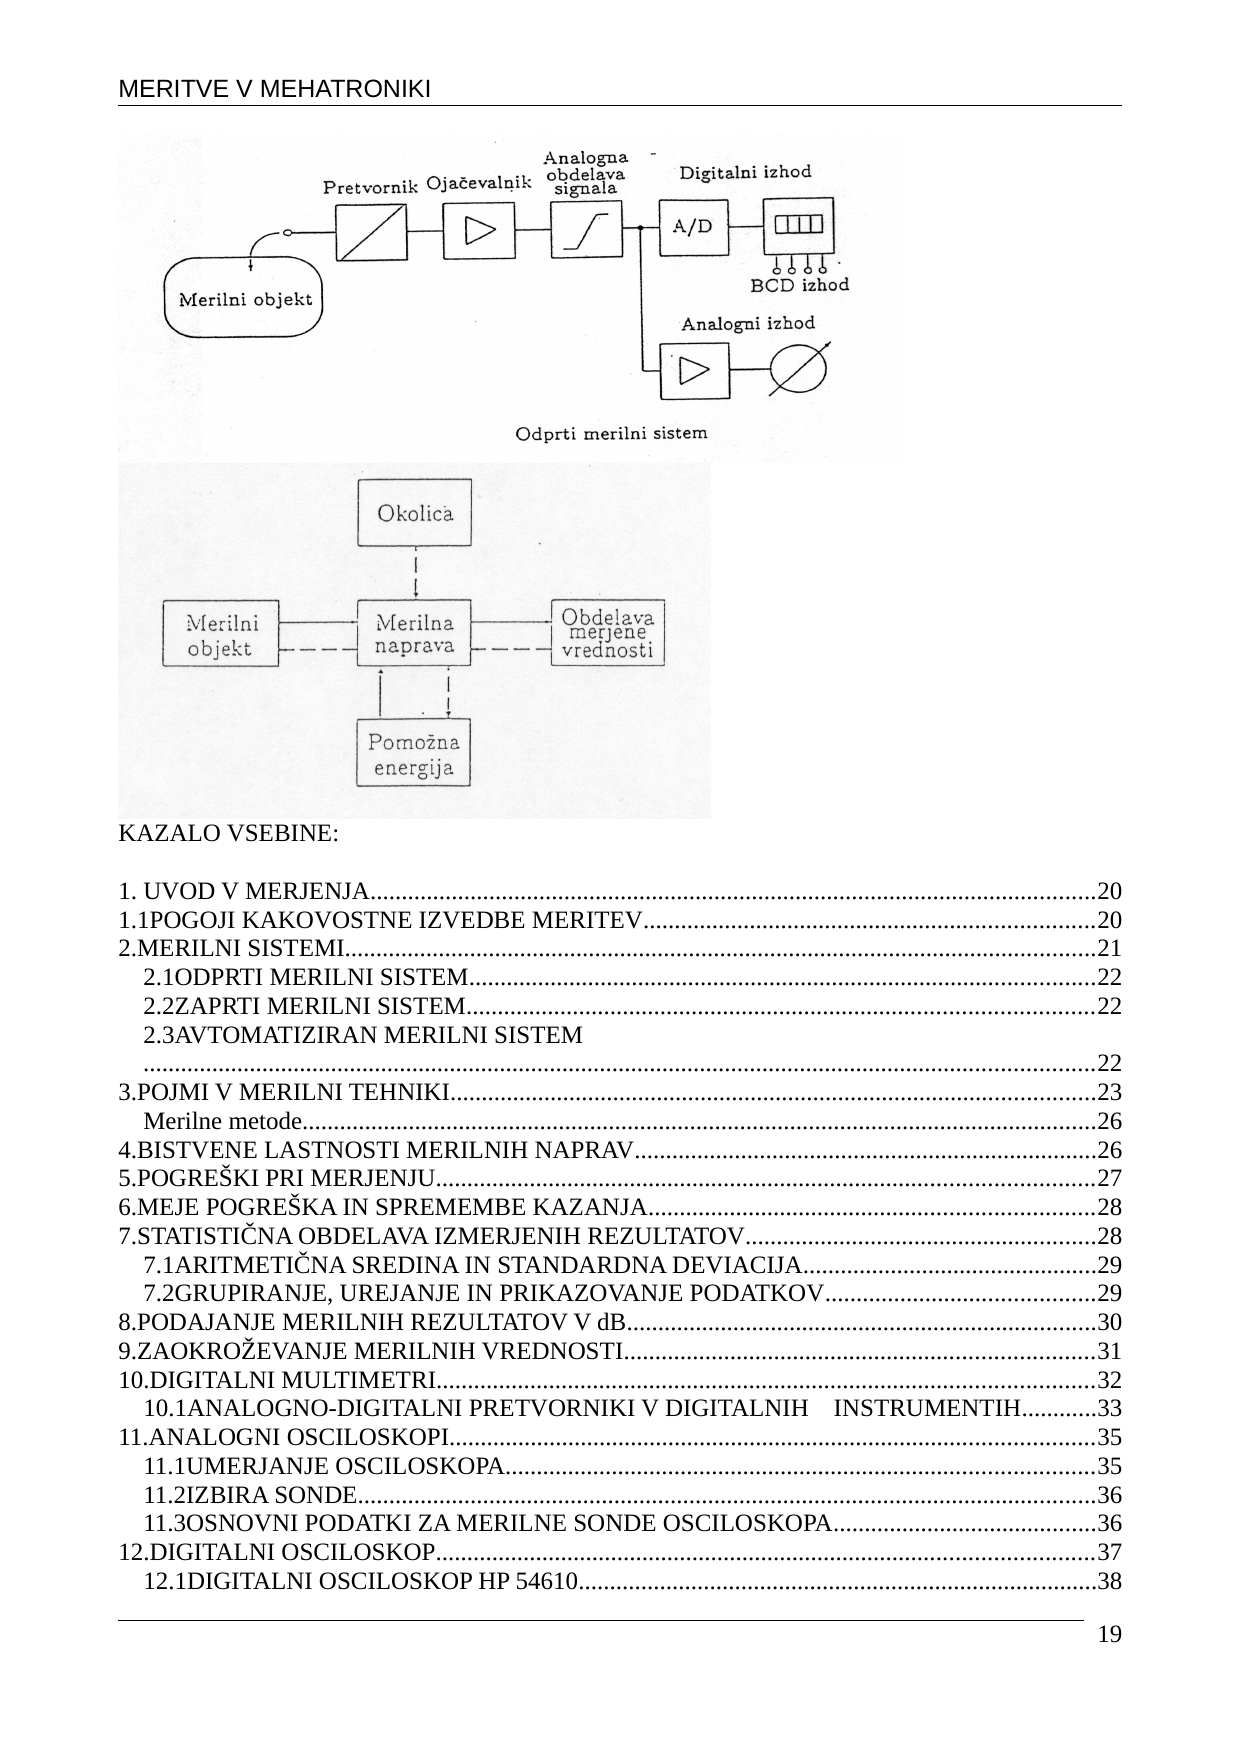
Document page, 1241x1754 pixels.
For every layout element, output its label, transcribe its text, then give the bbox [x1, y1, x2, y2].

text 6.MEJE POGREŠKA IN SPREMEMBE KAZANJA 28 [118, 1192, 1122, 1221]
text 1.1POGOJI KAKOVOSTNE IZVEDBE MERITEV 20 [118, 905, 1122, 933]
text 11.1UMERJANJE OSCILOSKOPA 35 [143, 1451, 1122, 1480]
text 9.ZAOKROŽEVANJE MERILNIH VREDNOSTI 31 [118, 1336, 1122, 1365]
text 4.BISTVENE LASTNOSTI MERILNIH NAPRAV 26 [118, 1135, 1122, 1163]
text Merilne metode 26 [143, 1106, 1122, 1135]
text 2.MERILNI SISTEMI 21 [118, 933, 1122, 962]
text 7.STATISTIČNA OBDELAVA IZMERJENIH REZULTATOV 28 [118, 1221, 1122, 1250]
text 12.DIGITALNI OSCILOSKOP 37 [118, 1537, 1122, 1566]
text 1. UVOD V MERJENJA 20 [118, 876, 1122, 905]
text 8.PODAJANJE MERILNIH REZULTATOV V dB 30 [118, 1307, 1122, 1336]
text 12.1DIGITALNI OSCILOSKOP HP 54610 38 [143, 1566, 1122, 1595]
text 10.1ANALOGNO-DIGITALNI PRETVORNIKI V DIGITALNIH INSTRUMENTIH 33 [143, 1393, 1122, 1422]
text 2.2ZAPRTI MERILNI SISTEM 22 [143, 991, 1122, 1020]
text 5.POGREŠKI PRI MERJENJU 27 [118, 1163, 1122, 1192]
picture [118, 134, 901, 819]
text 11.ANALOGNI OSCILOSKOPI 35 [118, 1422, 1122, 1451]
text 11.3OSNOVNI PODATKI ZA MERILNE SONDE OSCILOSKOPA 36 [143, 1508, 1122, 1537]
text 2.1ODPRTI MERILNI SISTEM 22 [143, 962, 1122, 991]
text KAZALO VSEBINE: [118, 818, 1122, 847]
text 10.DIGITALNI MULTIMETRI 32 [118, 1365, 1122, 1393]
text 7.1ARITMETIČNA SREDINA IN STANDARDNA DEVIACIJA 29 [143, 1250, 1122, 1278]
text 11.2IZBIRA SONDE 36 [143, 1480, 1122, 1508]
text 3.POJMI V MERILNI TEHNIKI 23 [118, 1077, 1122, 1106]
text 2.3AVTOMATIZIRAN MERILNI SISTEM 22 [143, 1020, 1122, 1077]
text 7.2GRUPIRANJE, UREJANJE IN PRIKAZOVANJE PODATKOV 29 [143, 1278, 1122, 1307]
